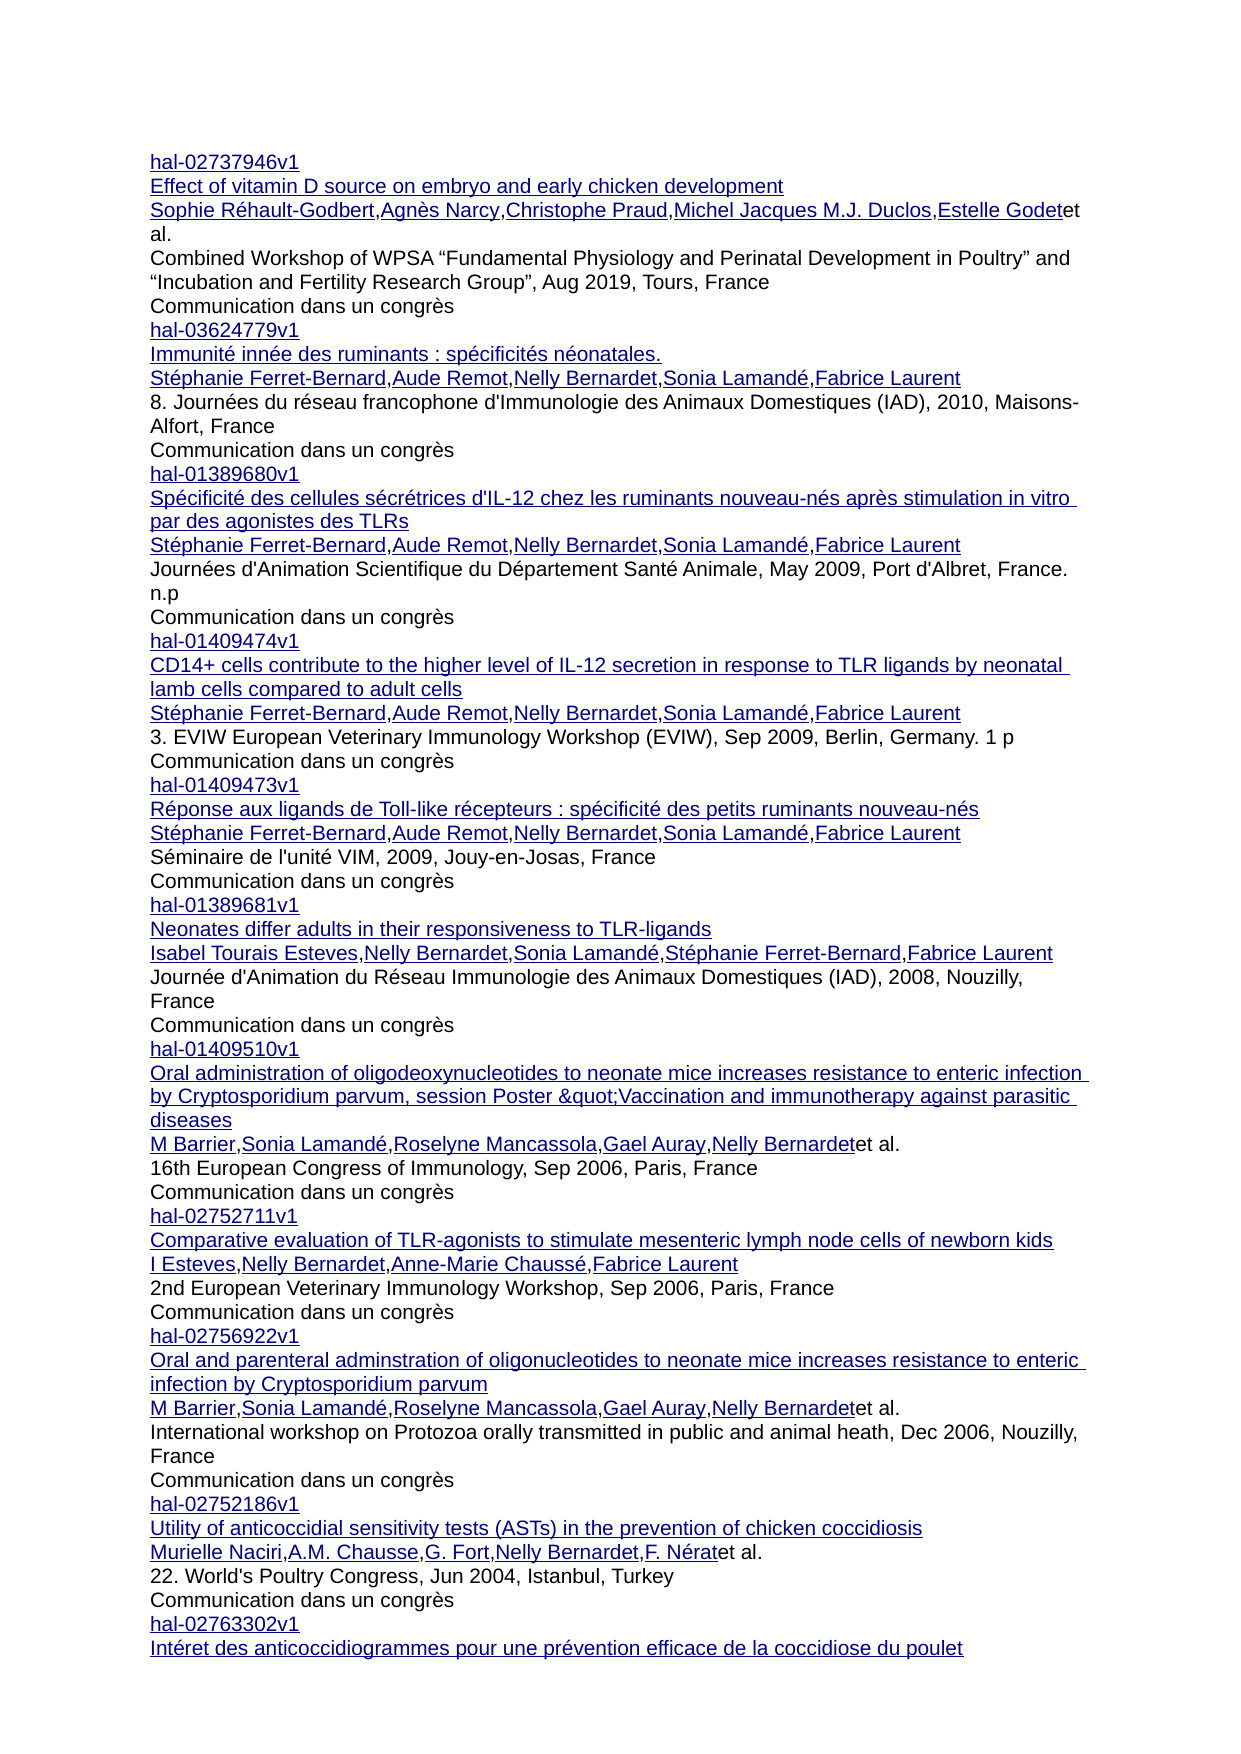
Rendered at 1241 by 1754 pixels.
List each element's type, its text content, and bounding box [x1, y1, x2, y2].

table_cell Comparative evaluation of TLR-agonists to stimulate mesenteric lymph node cells of newborn kids I Esteves,Nelly Bernardet,Anne-Marie Chaussé,Fabrice Laurent 2nd European Veterinary Immunology Workshop, Sep 2006, Paris, France Communication dans un congrès hal-02756922v1 [150, 1228, 1090, 1348]
table_cell Neonates differ adults in their responsiveness to TLR-ligands Isabel Tourais Esteves,Nelly Bernardet,Sonia Lamandé,Stéphanie Ferret-Bernard,Fabrice Laurent Journée d'Animation du Réseau Immunologie des Animaux Domestiques (IAD), 2008, Nouzilly, France Communication dans un congrès hal-01409510v1 [150, 917, 1090, 1060]
table_cell Oral and parenteral adminstration of oligonucleotides to neonate mice increases resistance to enteric infection by Cryptosporidium parvum M Barrier,Sonia Lamandé,Roselyne Mancassola,Gael Auray,Nelly Bernardetet al. International workshop on Protozoa orally transmitted in public and animal heath, Dec 2006, Nouzilly, France Communication dans un congrès hal-02752186v1 [150, 1348, 1090, 1516]
table_cell CD14+ cells contribute to the higher level of IL-12 secretion in response to TLR ligands by neonatal lamb cells compared to adult cells Stéphanie Ferret-Bernard,Aude Remot,Nelly Bernardet,Sonia Lamandé,Fabrice Laurent 3. EVIW European Veterinary Immunology Workshop (EVIW), Sep 2009, Berlin, Germany. 1 p Communication dans un congrès hal-01409473v1 [150, 653, 1090, 797]
table_cell Immunité innée des ruminants : spécificités néonatales. Stéphanie Ferret-Bernard,Aude Remot,Nelly Bernardet,Sonia Lamandé,Fabrice Laurent 8. Journées du réseau francophone d'Immunologie des Animaux Domestiques (IAD), 2010, Maisons-Alfort, France Communication dans un congrès hal-01389680v1 [150, 342, 1090, 485]
table_cell Effect of vitamin D source on embryo and early chicken development Sophie Réhault-Godbert,Agnès Narcy,Christophe Praud,Michel Jacques M.J. Duclos,Estelle Godetet al. Combined Workshop of WPSA “Fundamental Physiology and Perinatal Development in Poultry” and “Incubation and Fertility Research Group”, Aug 2019, Tours, France Communication dans un congrès hal-03624779v1 [150, 174, 1090, 342]
table_cell hal-02737946v1 [150, 150, 1090, 174]
table_cell Réponse aux ligands de Toll-like récepteurs : spécificité des petits ruminants nouveau-nés Stéphanie Ferret-Bernard,Aude Remot,Nelly Bernardet,Sonia Lamandé,Fabrice Laurent Séminaire de l'unité VIM, 2009, Jouy-en-Josas, France Communication dans un congrès hal-01389681v1 [150, 797, 1090, 917]
table_cell Utility of anticoccidial sensitivity tests (ASTs) in the prevention of chicken coccidiosis Murielle Naciri,A.M. Chausse,G. Fort,Nelly Bernardet,F. Nératet al. 22. World's Poultry Congress, Jun 2004, Istanbul, Turkey Communication dans un congrès hal-02763302v1 [150, 1516, 1090, 1635]
table_cell Oral administration of oligodeoxynucleotides to neonate mice increases resistance to enteric infection by Cryptosporidium parvum, session Poster &quot;Vaccination and immunotherapy against parasitic diseases M Barrier,Sonia Lamandé,Roselyne Mancassola,Gael Auray,Nelly Bernardetet al. 16th European Congress of Immunology, Sep 2006, Paris, France Communication dans un congrès hal-02752711v1 [150, 1060, 1090, 1228]
table_cell Intéret des anticoccidiogrammes pour une prévention efficace de la coccidiose du poulet [150, 1635, 1090, 1659]
table_cell Spécificité des cellules sécrétrices d'IL-12 chez les ruminants nouveau-nés après stimulation in vitro par des agonistes des TLRs Stéphanie Ferret-Bernard,Aude Remot,Nelly Bernardet,Sonia Lamandé,Fabrice Laurent Journées d'Animation Scientifique du Département Santé Animale, May 2009, Port d'Albret, France. n.p Communication dans un congrès hal-01409474v1 [150, 485, 1090, 653]
